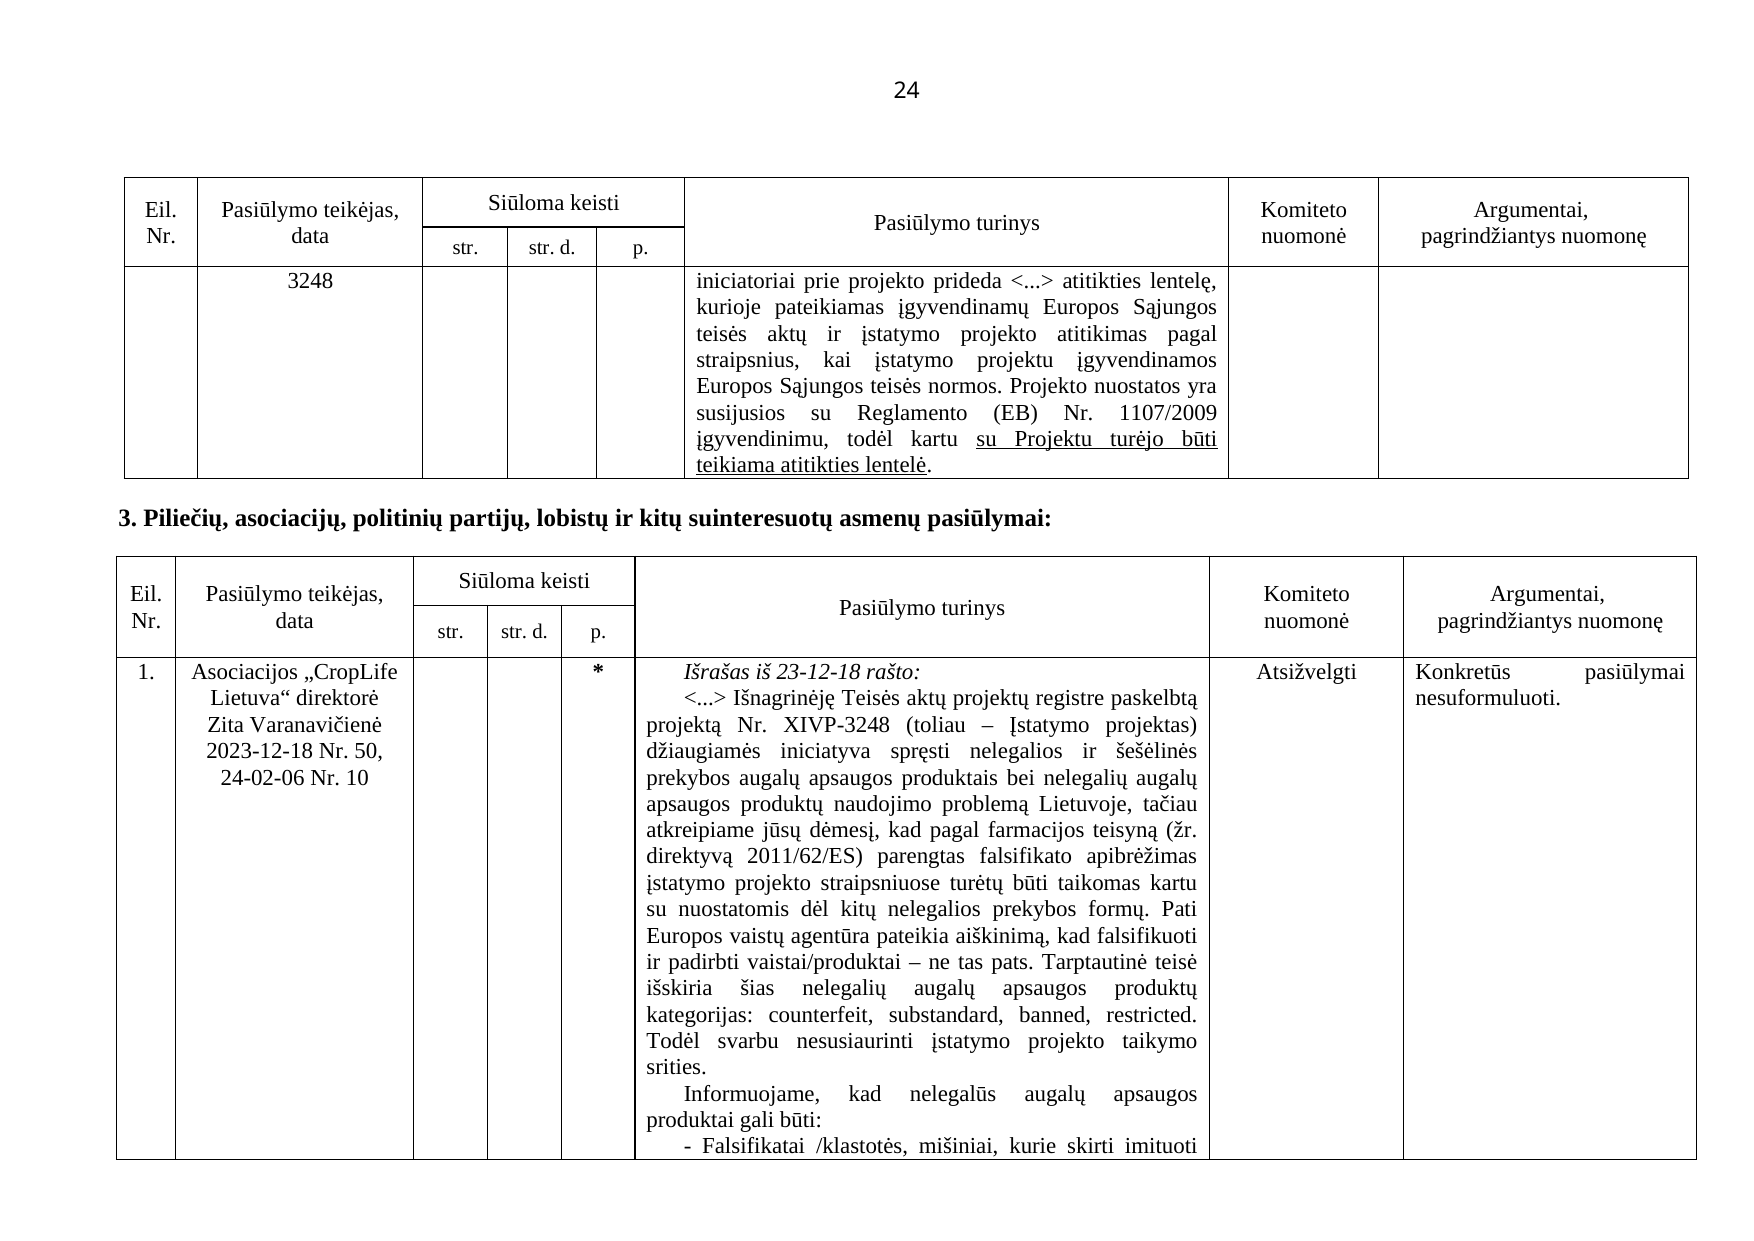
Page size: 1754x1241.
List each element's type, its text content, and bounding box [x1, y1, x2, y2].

table_cell p. [597, 228, 684, 266]
table_cell [414, 658, 487, 1159]
table_header Komiteto nuomonė [1210, 557, 1403, 657]
table_cell [488, 658, 561, 1159]
table_cell [423, 267, 507, 478]
table_cell Išrašas iš 23-12-18 rašto: <...> Išnagrinėję Teisės aktų projektų registre paskelbtą projektą Nr. XIVP-3248 (toliau – Įstatymo projektas) džiaugiamės iniciatyva spręsti nelegalios ir šešėlinės prekybos augalų apsaugos produktais bei nelegalių augalų apsaugos produktų naudojimo problemą Lietuvoje, tačiau atkreipiame jūsų dėmesį, kad pagal farmacijos teisyną (žr. direktyvą 2011/62/ES) parengtas falsifikato apibrėžimas įstatymo projekto straipsniuose turėtų būti taikomas kartu su nuostatomis dėl kitų nelegalios prekybos formų. Pati Europos vaistų agentūra pateikia aiškinimą, kad falsifikuoti ir padirbti vaistai/produktai – ne tas pats. Tarptautinė teisė išskiria šias nelegalių augalų apsaugos produktų kategorijas: counterfeit, substandard, banned, restricted. Todėl svarbu nesusiaurinti įstatymo projekto taikymo srities. Informuojame, kad nelegalūs augalų apsaugos produktai gali būti: - Falsifikatai /klastotės, mišiniai, kurie skirti imituoti [636, 658, 1209, 1159]
table_cell str. [414, 606, 487, 657]
subtitle 3. Piliečių, asociacijų, politinių partijų, lobistų ir kitų suinteresuotų asmenų pasiūlymai: [118, 503, 1695, 532]
table_cell [125, 267, 197, 478]
table_cell Konkretūs pasiūlymai nesuformuluoti. [1404, 658, 1696, 1159]
table_cell Atsižvelgti [1210, 658, 1403, 1159]
table_cell Asociacijos „CropLife Lietuva“ direktorė Zita Varanavičienė 2023-12-18 Nr. 50, 24-02-06 Nr. 10 [176, 658, 413, 1159]
table_cell * [562, 658, 634, 1159]
table_header Argumentai, pagrindžiantys nuomonę [1404, 557, 1696, 657]
table_cell str. d. [488, 606, 561, 657]
table_header Eil. Nr. [125, 178, 197, 266]
table_header Argumentai, pagrindžiantys nuomonę [1379, 178, 1688, 266]
table_header Pasiūlymo turinys [685, 178, 1228, 266]
table_cell p. [562, 606, 634, 657]
table_cell [1379, 267, 1688, 478]
table_header Siūloma keisti [414, 557, 634, 605]
table_header Komiteto nuomonė [1229, 178, 1378, 266]
table_header Eil. Nr. [117, 557, 175, 657]
table_cell 3248 [198, 267, 422, 478]
table_cell [597, 267, 684, 478]
table_header Pasiūlymo turinys [636, 557, 1209, 657]
table_cell str. [423, 228, 507, 266]
table_cell str. d. [508, 228, 596, 266]
table_cell [508, 267, 596, 478]
table_header Pasiūlymo teikėjas, data [198, 178, 422, 266]
table_cell 1. [117, 658, 175, 1159]
table_header Siūloma keisti [423, 178, 684, 226]
table_cell [1229, 267, 1378, 478]
table_header Pasiūlymo teikėjas, data [176, 557, 413, 657]
